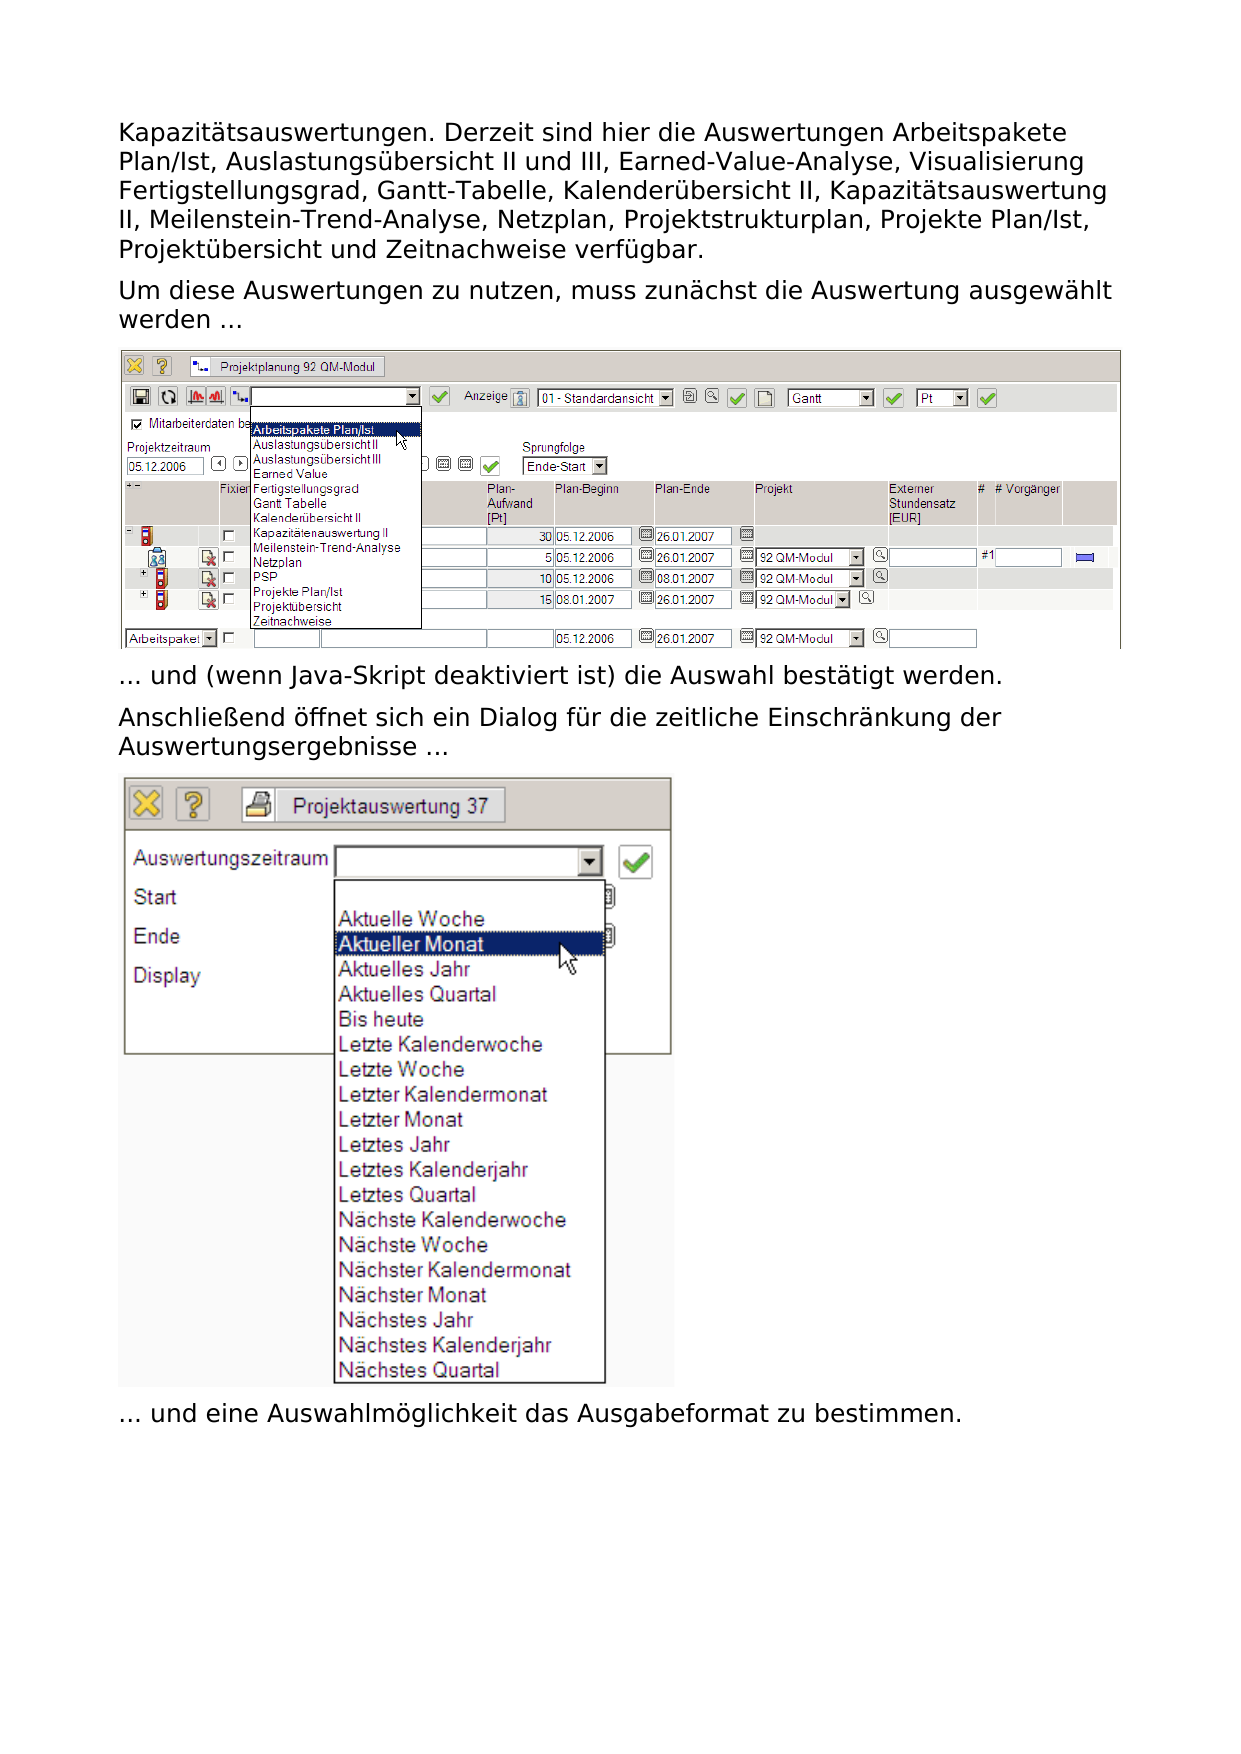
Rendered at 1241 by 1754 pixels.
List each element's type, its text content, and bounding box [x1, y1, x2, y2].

text Kapazitätsauswertungen. Derzeit sind hier die Auswertungen Arbeitspakete Plan/Ist, Auslastungsübersicht II und III, Earned-Value-Analyse, Visualisierung Fertigstellungsgrad, Gantt-Tabelle, Kalenderübersicht II, Kapazitätsauswertung II, Meilenstein-Trend-Analyse, Netzplan, Projektstrukturplan, Projekte Plan/Ist, Projektübersicht und Zeitnachweise verfügbar. [118, 118, 1122, 264]
text Anschließend öffnet sich ein Dialog für die zeitliche Einschränkung der Auswertungsergebnisse ... [118, 703, 1122, 761]
picture [118, 347, 1123, 649]
text Um diese Auswertungen zu nutzen, muss zunächst die Auswertung ausgewählt werden ... [118, 276, 1122, 335]
text ... und eine Auswahlmöglichkeit das Ausgabeformat zu bestimmen. [118, 1399, 1122, 1428]
text ... und (wenn Java-Skript deaktiviert ist) die Auswahl bestätigt werden. [118, 661, 1122, 690]
picture [118, 773, 675, 1387]
